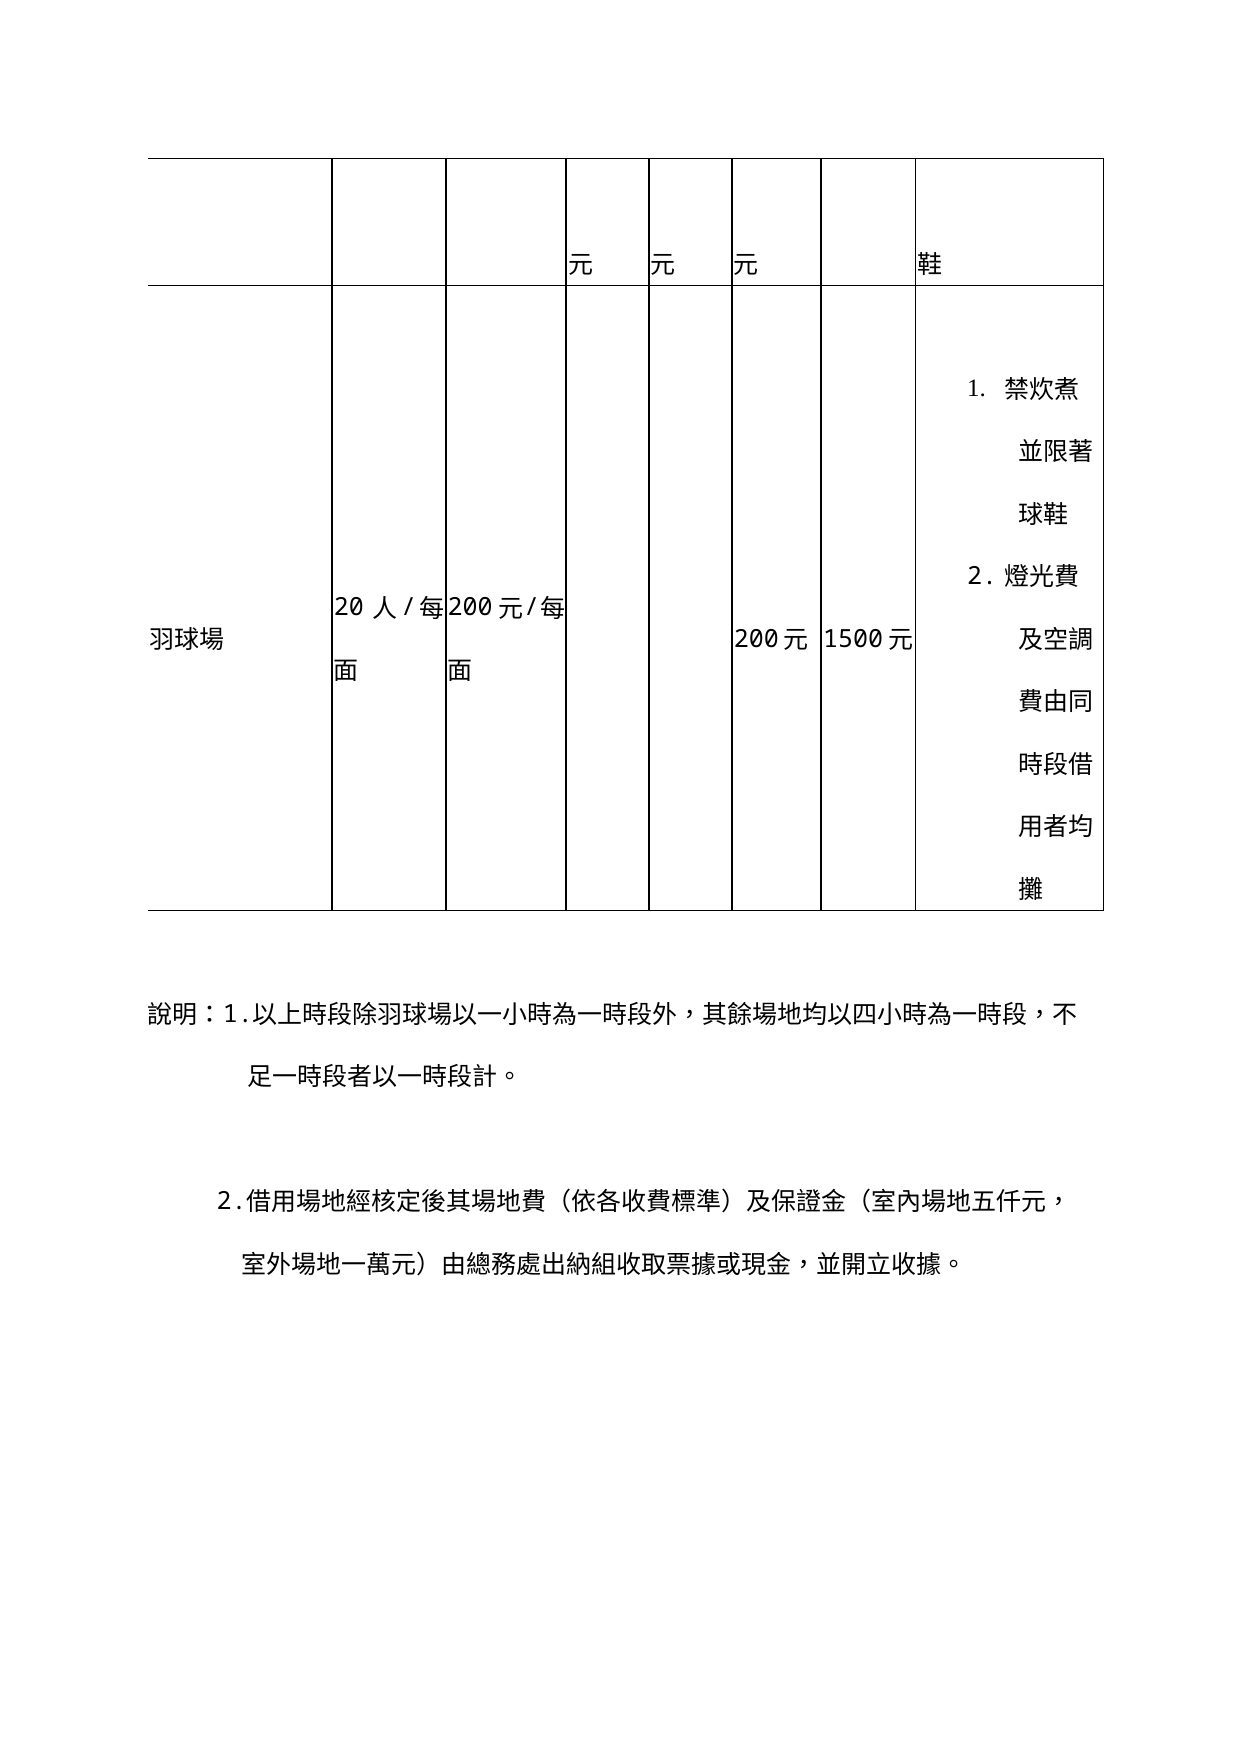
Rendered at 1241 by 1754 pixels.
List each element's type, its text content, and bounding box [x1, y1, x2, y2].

table_cell 200元/每面 [447, 286, 565, 910]
table_cell [822, 159, 915, 285]
table_cell [650, 286, 731, 910]
table_cell 20人/每面 [333, 286, 445, 910]
table_cell 鞋 [916, 159, 1103, 285]
table_cell [333, 159, 445, 285]
table_cell [447, 159, 565, 285]
table_cell [148, 159, 331, 285]
table_cell 元 [733, 159, 820, 285]
table_cell 羽球場 [148, 286, 331, 910]
table_cell 元 [650, 159, 731, 285]
table_cell 200元 [733, 286, 820, 910]
table_cell 元 [567, 159, 648, 285]
subtitle 說明：1.以上時段除羽球場以一小時為一時段外，其餘場地均以四小時為一時段，不足一時段者以一時段計。 [148, 971, 1092, 1096]
table_cell 1500元 [822, 286, 915, 910]
table_cell [567, 286, 648, 910]
subtitle 2.借用場地經核定後其場地費（依各收費標準）及保證金（室內場地五仟元，室外場地一萬元）由總務處出納組收取票據或現金，並開立收據。 [216, 1158, 1092, 1283]
table_cell 禁炊煮並限著球鞋 燈光費及空調費由同時段借用者均攤 [916, 286, 1103, 910]
